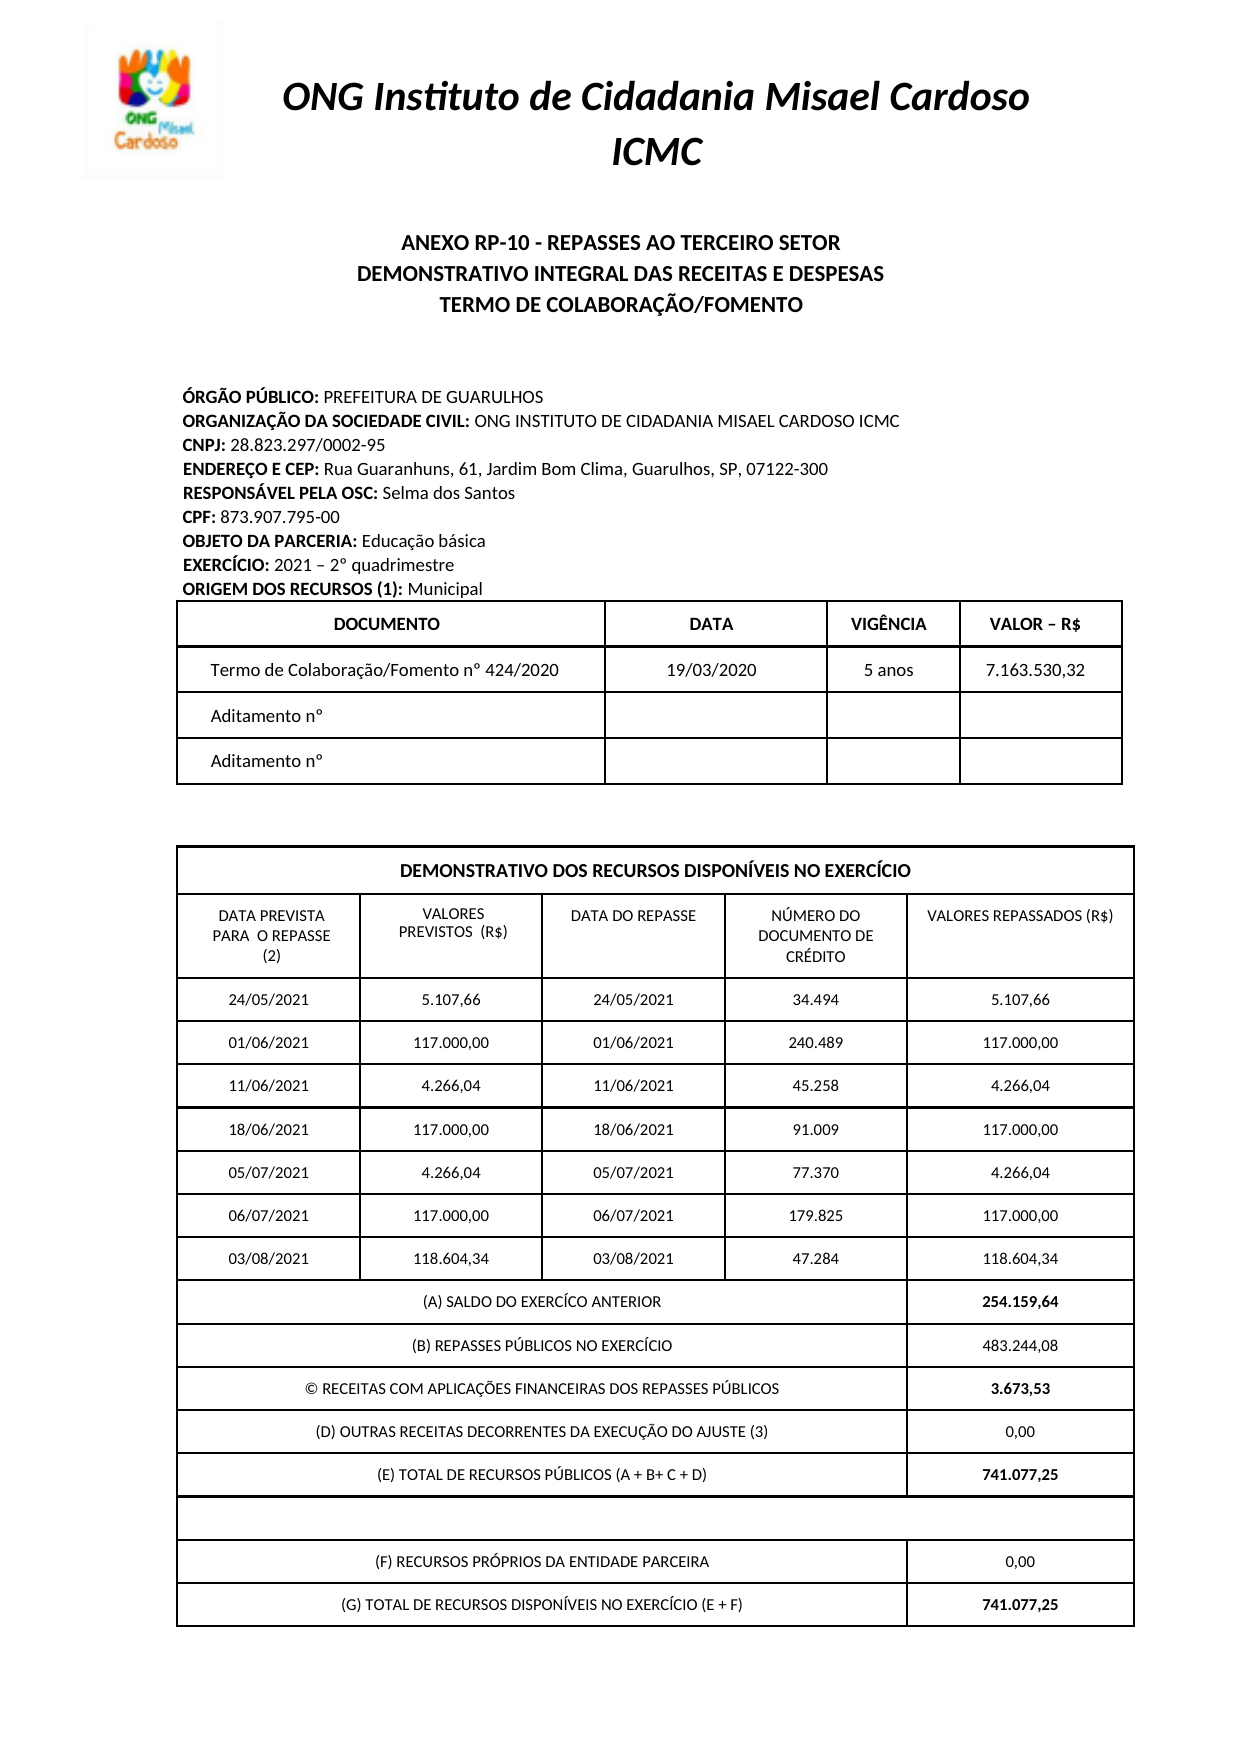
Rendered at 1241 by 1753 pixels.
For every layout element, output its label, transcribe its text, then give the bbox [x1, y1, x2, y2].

table_header DATA [606, 602, 826, 645]
table_cell NÚMERO DO DOCUMENTO DE CRÉDITO [726, 895, 906, 977]
text CPF: 873.907.795-00 [182, 505, 1134, 528]
table_cell 06/07/2021 [178, 1195, 359, 1236]
table_cell 47.284 [726, 1238, 906, 1279]
table_cell [828, 739, 959, 783]
table_cell 05/07/2021 [543, 1152, 724, 1193]
table_cell 24/05/2021 [178, 979, 359, 1020]
table_cell 03/08/2021 [178, 1238, 359, 1279]
table_cell 3.673,53 [908, 1368, 1133, 1409]
table_cell Aditamento nº [178, 739, 604, 783]
table_cell 240.489 [726, 1022, 906, 1063]
table_cell 4.266,04 [361, 1152, 541, 1193]
table_cell DATA DO REPASSE [543, 895, 724, 977]
picture [84, 22, 226, 179]
table_cell [178, 1498, 1133, 1539]
table_cell 117.000,00 [361, 1109, 541, 1149]
table_header VIGÊNCIA [828, 602, 959, 645]
table_cell VALORES REPASSADOS (R$) [908, 895, 1133, 977]
table_cell (E) TOTAL DE RECURSOS PÚBLICOS (A + B+ C + D) [178, 1454, 906, 1495]
text ORIGEM DOS RECURSOS (1): Municipal [182, 577, 1134, 599]
table_cell (F) RECURSOS PRÓPRIOS DA ENTIDADE PARCEIRA [178, 1541, 906, 1582]
table_cell 91.009 [726, 1109, 906, 1149]
table_cell [828, 693, 959, 737]
table_cell 19/03/2020 [606, 648, 826, 691]
table_header DEMONSTRATIVO DOS RECURSOS DISPONÍVEIS NO EXERCÍCIO [178, 848, 1133, 892]
table_cell (A) SALDO DO EXERCÍCO ANTERIOR [178, 1281, 906, 1322]
text CNPJ: 28.823.297/0002-95 [182, 433, 1134, 456]
table_cell © RECEITAS COM APLICAÇÕES FINANCEIRAS DOS REPASSES PÚBLICOS [178, 1368, 906, 1409]
text ANEXO RP-10 - REPASSES AO TERCEIRO SETOR [81, 228, 841, 256]
table_cell 0,00 [908, 1541, 1133, 1582]
table_cell 4.266,04 [361, 1065, 541, 1106]
table_cell 741.077,25 [908, 1454, 1133, 1495]
table_header VALOR – R$ [961, 602, 1121, 645]
table_cell 117.000,00 [908, 1195, 1133, 1236]
table_cell 117.000,00 [361, 1195, 541, 1236]
table_cell (D) OUTRAS RECEITAS DECORRENTES DA EXECUÇÃO DO AJUSTE (3) [178, 1411, 906, 1452]
table_header DOCUMENTO [178, 602, 604, 645]
table_cell 117.000,00 [361, 1022, 541, 1063]
table_cell 11/06/2021 [178, 1065, 359, 1106]
table_cell Aditamento nº [178, 693, 604, 737]
table_cell [606, 693, 826, 737]
table_cell 5.107,66 [361, 979, 541, 1020]
table_cell 45.258 [726, 1065, 906, 1106]
text ENDEREÇO E CEP: Rua Guaranhuns, 61, Jardim Bom Clima, Guarulhos, SP, 07122-300 [183, 457, 1134, 480]
table_cell DATA PREVISTA PARA O REPASSE (2) [178, 895, 359, 977]
table_cell [606, 739, 826, 783]
table_cell (B) REPASSES PÚBLICOS NO EXERCÍCIO [178, 1325, 906, 1366]
table_cell 7.163.530,32 [961, 648, 1121, 691]
text ÓRGÃO PÚBLICO: PREFEITURA DE GUARULHOS [182, 386, 1134, 409]
table_cell 0,00 [908, 1411, 1133, 1452]
table_cell 01/06/2021 [543, 1022, 724, 1063]
text ONG Instituto de Cidadania Misael Cardoso ICMC [278, 70, 1035, 176]
table_cell 4.266,04 [908, 1152, 1133, 1193]
table_cell 118.604,34 [908, 1238, 1133, 1279]
table_cell 11/06/2021 [543, 1065, 724, 1106]
table_cell 4.266,04 [908, 1065, 1133, 1106]
table_cell 741.077,25 [908, 1584, 1133, 1625]
text RESPONSÁVEL PELA OSC: Selma dos Santos [183, 481, 1134, 504]
table_cell (G) TOTAL DE RECURSOS DISPONÍVEIS NO EXERCÍCIO (E + F) [178, 1584, 906, 1625]
table_cell 179.825 [726, 1195, 906, 1236]
table_cell 18/06/2021 [543, 1109, 724, 1149]
table_cell 254.159,64 [908, 1281, 1133, 1322]
text DEMONSTRATIVO INTEGRAL DAS RECEITAS E DESPESAS [81, 259, 884, 287]
table_cell [961, 739, 1121, 783]
table_cell 06/07/2021 [543, 1195, 724, 1236]
table_cell 18/06/2021 [178, 1109, 359, 1149]
table_cell [961, 693, 1121, 737]
table_cell 118.604,34 [361, 1238, 541, 1279]
table_cell VALORES PREVISTOS (R$) [361, 895, 541, 977]
table_cell 5 anos [828, 648, 959, 691]
table_cell 77.370 [726, 1152, 906, 1193]
table_cell 5.107,66 [908, 979, 1133, 1020]
text OBJETO DA PARCERIA: Educação básica [182, 529, 1134, 552]
text TERMO DE COLABORAÇÃO/FOMENTO [81, 290, 803, 318]
table_cell 117.000,00 [908, 1022, 1133, 1063]
text EXERCÍCIO: 2021 – 2º quadrimestre [183, 553, 1134, 576]
text ORGANIZAÇÃO DA SOCIEDADE CIVIL: ONG INSTITUTO DE CIDADANIA MISAEL CARDOSO ICMC [182, 409, 1134, 432]
table_cell Termo de Colaboração/Fomento nº 424/2020 [178, 648, 604, 691]
table_cell 03/08/2021 [543, 1238, 724, 1279]
table_cell 483.244,08 [908, 1325, 1133, 1366]
table_cell 01/06/2021 [178, 1022, 359, 1063]
table_cell 05/07/2021 [178, 1152, 359, 1193]
table_cell 34.494 [726, 979, 906, 1020]
table_cell 117.000,00 [908, 1109, 1133, 1149]
table_cell 24/05/2021 [543, 979, 724, 1020]
